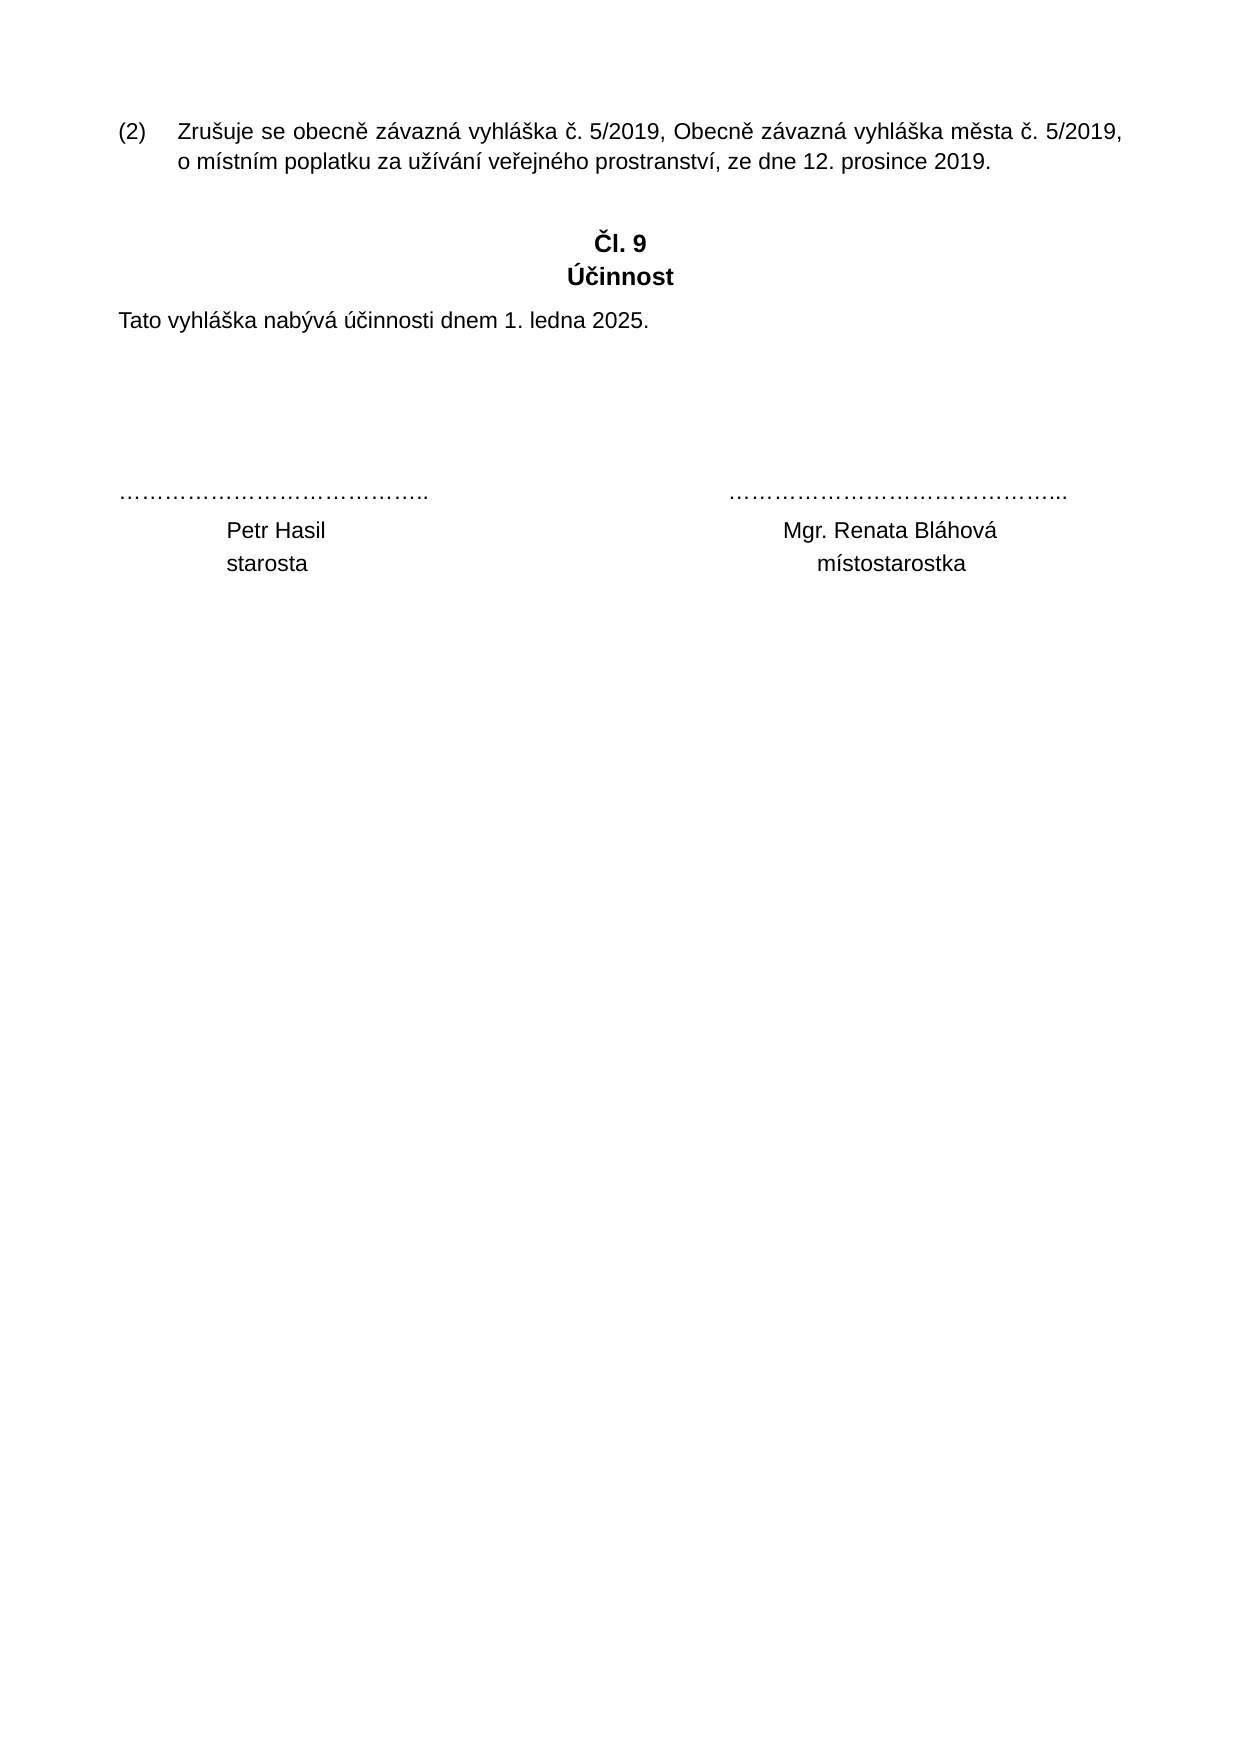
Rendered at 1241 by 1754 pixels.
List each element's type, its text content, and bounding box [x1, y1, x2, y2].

text ………………………………….. ……………………………………... [118, 478, 1122, 504]
list Zrušuje se obecně závazná vyhláška č. 5/2019, Obecně závazná vyhláška města č. 5/2019, o místním poplatku za užívání veřejného prostranství, ze dne 12. prosince 2019. [118, 118, 1122, 175]
text Petr Hasil Mgr. Renata Bláhová [118, 517, 1122, 543]
text starosta místostarostka [118, 550, 1122, 576]
subtitle Čl. 9 Účinnost [118, 228, 1122, 290]
text Tato vyhláška nabývá účinnosti dnem 1. ledna 2025. [118, 307, 1122, 333]
